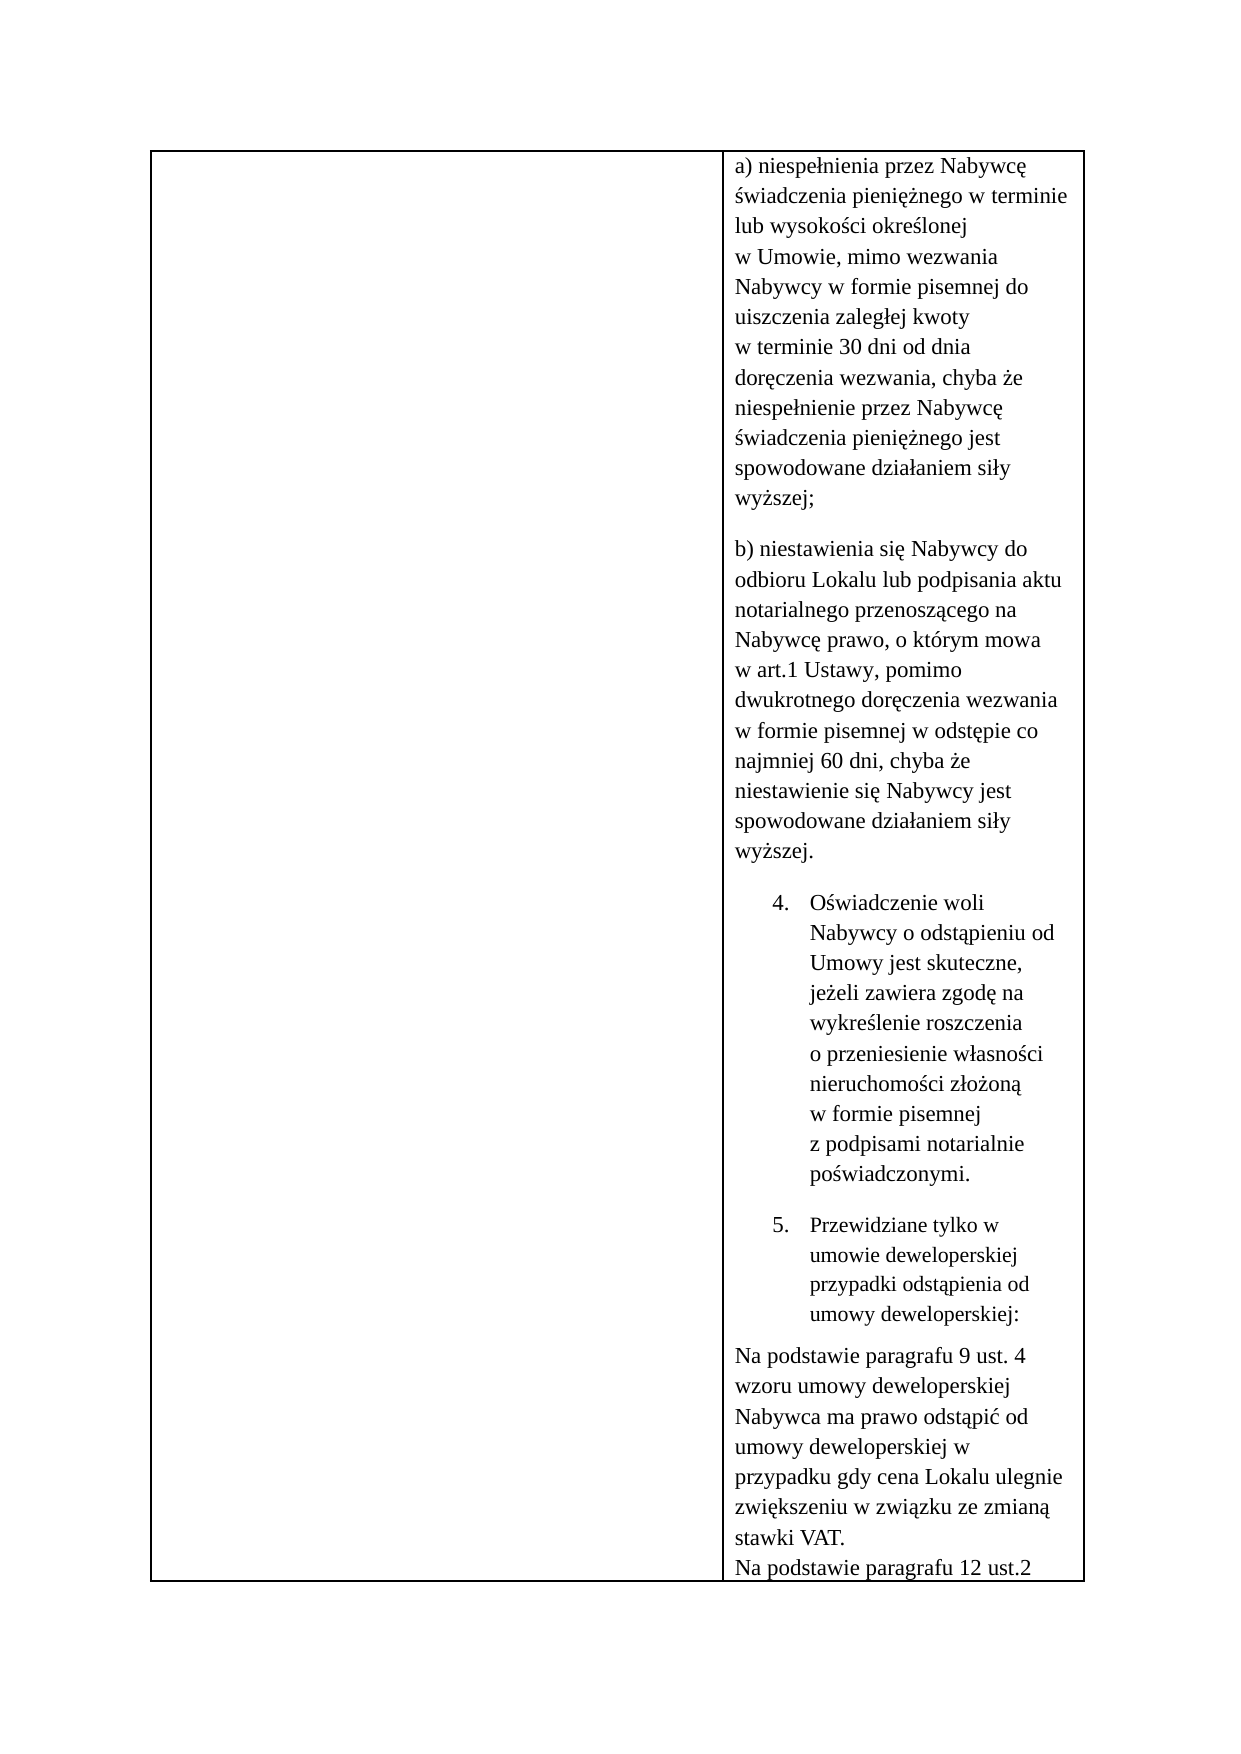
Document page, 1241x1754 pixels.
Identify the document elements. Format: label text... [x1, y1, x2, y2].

table_cell a) niespełnienia przez Nabywcę świadczenia pieniężnego w terminie lub wysokości określonej w Umowie, mimo wezwania Nabywcy w formie pisemnej do uiszczenia zaległej kwoty w terminie 30 dni od dnia doręczenia wezwania, chyba że niespełnienie przez Nabywcę świadczenia pieniężnego jest spowodowane działaniem siły wyższej; b) niestawienia się Nabywcy do odbioru Lokalu lub podpisania aktu notarialnego przenoszącego na Nabywcę prawo, o którym mowa w art.1 Ustawy, pomimo dwukrotnego doręczenia wezwania w formie pisemnej w odstępie co najmniej 60 dni, chyba że niestawienie się Nabywcy jest spowodowane działaniem siły wyższej. Oświadczenie woli Nabywcy o odstąpieniu od Umowy jest skuteczne, jeżeli zawiera zgodę na wykreślenie roszczenia o przeniesienie własności nieruchomości złożoną w formie pisemnej z podpisami notarialnie poświadczonymi. Przewidziane tylko w umowie deweloperskiej przypadki odstąpienia od umowy deweloperskiej: Na podstawie paragrafu 9 ust. 4 wzoru umowy deweloperskiej Nabywca ma prawo odstąpić od umowy deweloperskiej w przypadku gdy cena Lokalu ulegnie zwiększeniu w związku ze zmianą stawki VAT. Na podstawie paragrafu 12 ust.2 [724, 152, 1083, 1580]
table_cell [152, 152, 722, 1580]
